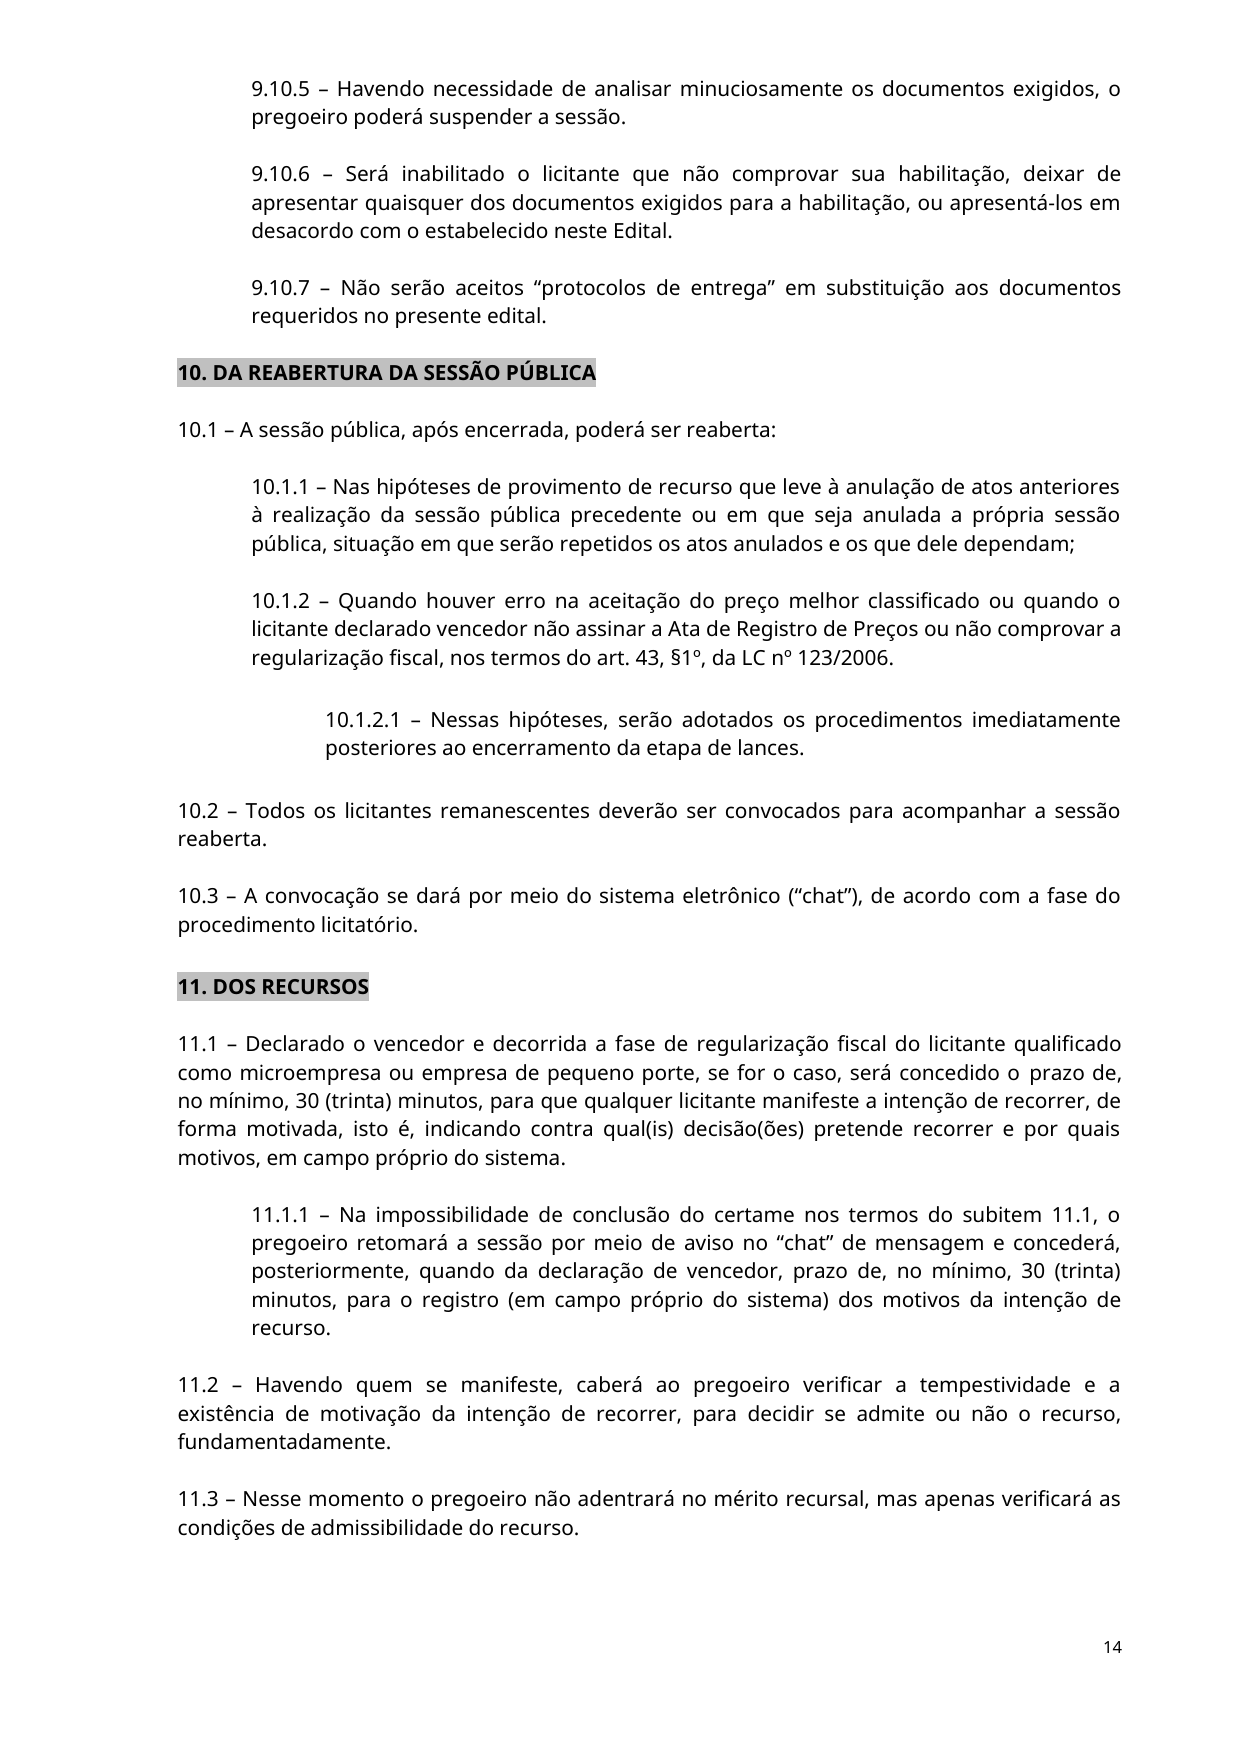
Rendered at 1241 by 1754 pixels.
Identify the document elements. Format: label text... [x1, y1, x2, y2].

text 11.3 – Nesse momento o pregoeiro não adentrará no mérito recursal, mas apenas verificará as condições de admissibilidade do recurso. [177, 1484, 1122, 1541]
text 11.2 – Havendo quem se manifeste, caberá ao pregoeiro verificar a tempestividade e a existência de motivação da intenção de recorrer, para decidir se admite ou não o recurso, fundamentadamente. [177, 1370, 1122, 1456]
text 10.1.2 – Quando houver erro na aceitação do preço melhor classificado ou quando o licitante declarado vencedor não assinar a Ata de Registro de Preços ou não comprovar a regularização fiscal, nos termos do art. 43, §1º, da LC nº 123/2006. [251, 586, 1122, 671]
list 9.10.5 – Havendo necessidade de analisar minuciosamente os documentos exigidos, o pregoeiro poderá suspender a sessão. [251, 74, 1122, 131]
subtitle 10. DA REABERTURA DA SESSÃO PÚBLICA [177, 358, 1122, 387]
text 11.1 – Declarado o vencedor e decorrida a fase de regularização fiscal do licitante qualificado como microempresa ou empresa de pequeno porte, se for o caso, será concedido o prazo de, no mínimo, 30 (trinta) minutos, para que qualquer licitante manifeste a intenção de recorrer, de forma motivada, isto é, indicando contra qual(is) decisão(ões) pretende recorrer e por quais motivos, em campo próprio do sistema. [177, 1029, 1122, 1171]
text 10.1 – A sessão pública, após encerrada, poderá ser reaberta: [177, 415, 1122, 443]
text 10.3 – A convocação se dará por meio do sistema eletrônico (“chat”), de acordo com a fase do procedimento licitatório. [177, 881, 1122, 938]
list 9.10.7 – Não serão aceitos “protocolos de entrega” em substituição aos documentos requeridos no presente edital. [251, 273, 1122, 330]
text 11.1.1 – Na impossibilidade de conclusão do certame nos termos do subitem 11.1, o pregoeiro retomará a sessão por meio de aviso no “chat” de mensagem e concederá, posteriormente, quando da declaração de vencedor, prazo de, no mínimo, 30 (trinta) minutos, para o registro (em campo próprio do sistema) dos motivos da intenção de recurso. [251, 1200, 1122, 1342]
text 10.1.1 – Nas hipóteses de provimento de recurso que leve à anulação de atos anteriores à realização da sessão pública precedente ou em que seja anulada a própria sessão pública, situação em que serão repetidos os atos anulados e os que dele dependam; [251, 472, 1122, 557]
list 9.10.6 – Será inabilitado o licitante que não comprovar sua habilitação, deixar de apresentar quaisquer dos documentos exigidos para a habilitação, ou apresentá-los em desacordo com o estabelecido neste Edital. [251, 159, 1122, 244]
text 10.2 – Todos os licitantes remanescentes deverão ser convocados para acompanhar a sessão reaberta. [177, 796, 1122, 853]
text 11. DOS RECURSOS [177, 972, 1122, 1001]
text 10.1.2.1 – Nessas hipóteses, serão adotados os procedimentos imediatamente posteriores ao encerramento da etapa de lances. [325, 705, 1122, 762]
